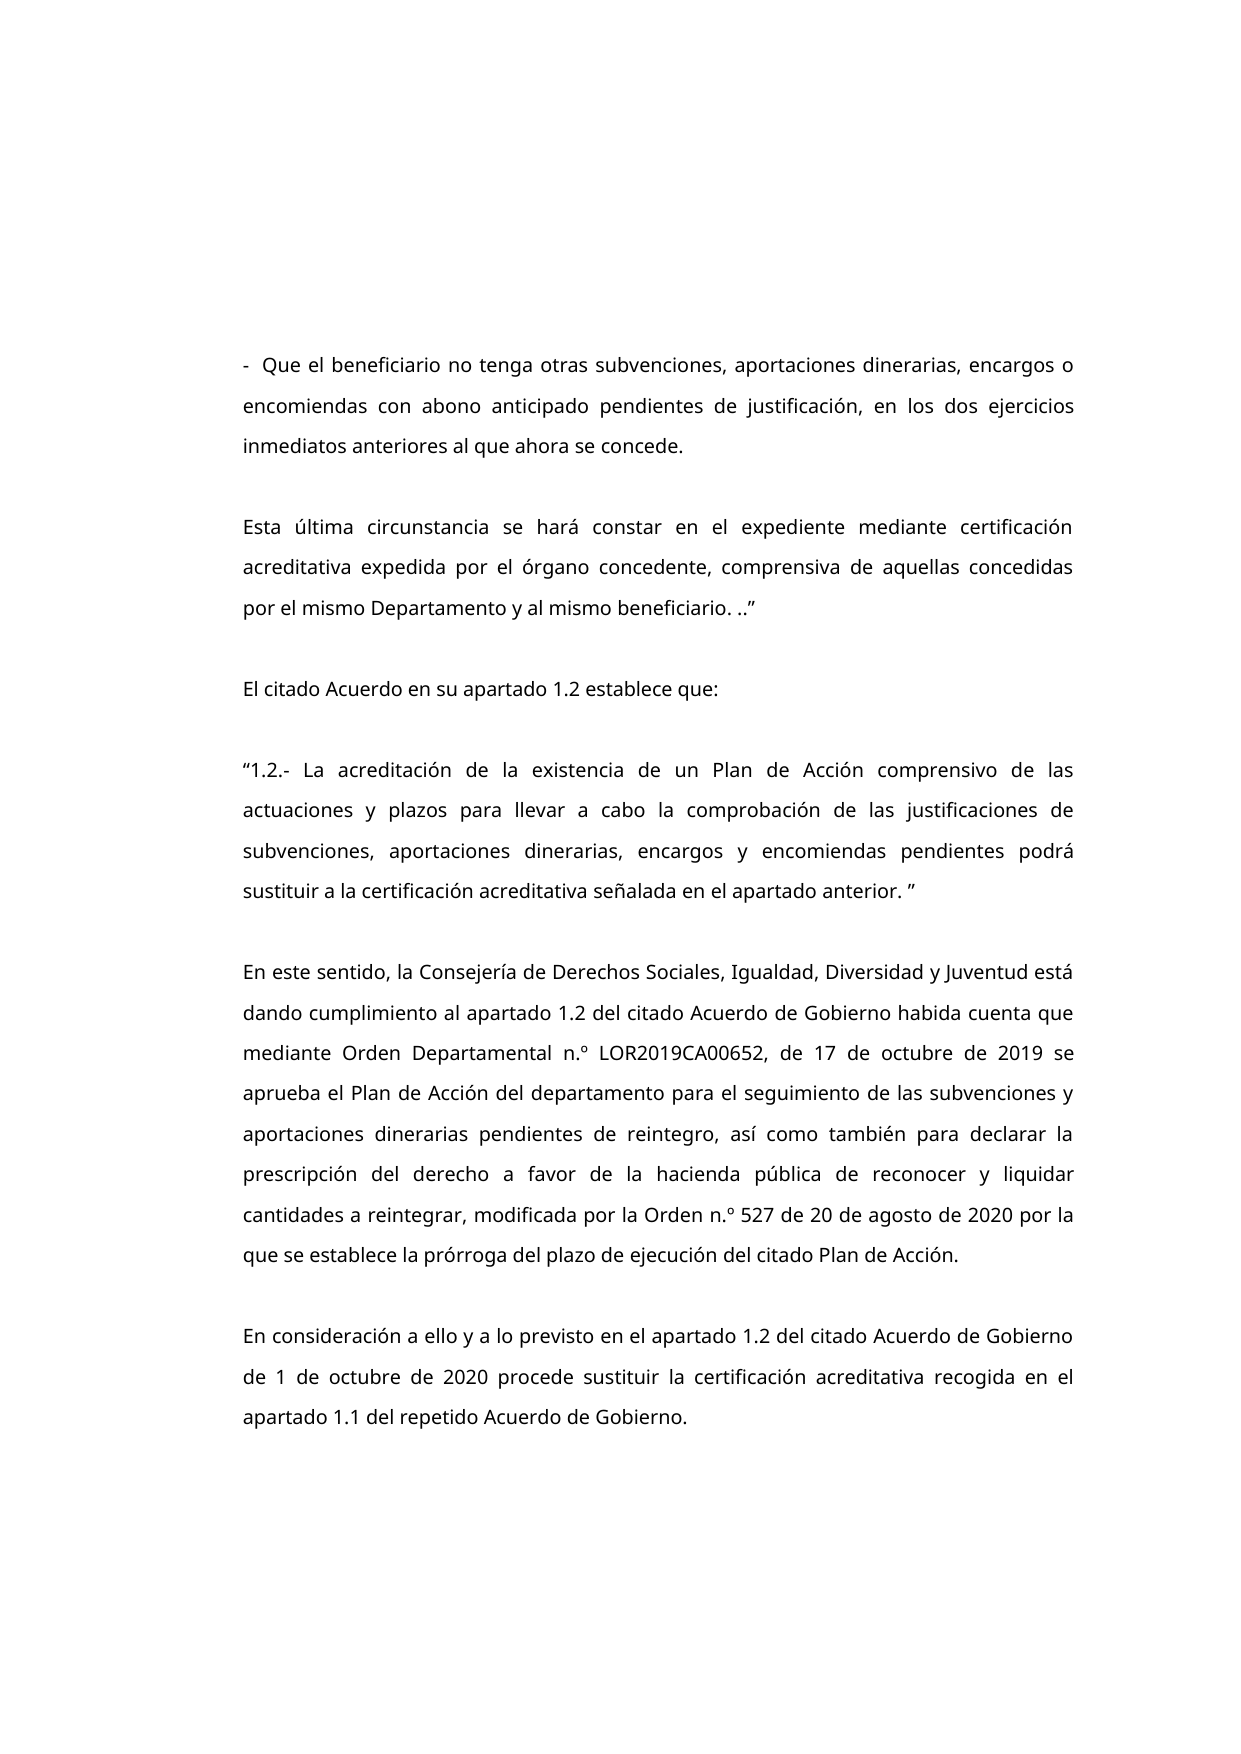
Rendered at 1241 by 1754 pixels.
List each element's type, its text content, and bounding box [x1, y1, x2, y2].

text Esta última circunstancia se hará constar en el expediente mediante certificación acreditativa expedida por el órgano concedente, comprensiva de aquellas concedidas por el mismo Departamento y al mismo beneficiario. ..” [243, 513, 1074, 621]
list Que el beneficiario no tenga otras subvenciones, aportaciones dinerarias, encargos o encomiendas con abono anticipado pendientes de justificación, en los dos ejercicios inmediatos anteriores al que ahora se concede. [243, 352, 1074, 459]
text “1.2.- La acreditación de la existencia de un Plan de Acción comprensivo de las actuaciones y plazos para llevar a cabo la comprobación de las justificaciones de subvenciones, aportaciones dinerarias, encargos y encomiendas pendientes podrá sustituir a la certificación acreditativa señalada en el apartado anterior. ” [243, 756, 1074, 904]
text El citado Acuerdo en su apartado 1.2 establece que: [243, 675, 1180, 702]
text En este sentido, la Consejería de Derechos Sociales, Igualdad, Diversidad y Juventud está dando cumplimiento al apartado 1.2 del citado Acuerdo de Gobierno habida cuenta que mediante Orden Departamental n.º LOR2019CA00652, de 17 de octubre de 2019 se aprueba el Plan de Acción del departamento para el seguimiento de las subvenciones y aportaciones dinerarias pendientes de reintegro, así como también para declarar la prescripción del derecho a favor de la hacienda pública de reconocer y liquidar cantidades a reintegrar, modificada por la Orden n.º 527 de 20 de agosto de 2020 por la que se establece la prórroga del plazo de ejecución del citado Plan de Acción. [243, 958, 1074, 1268]
text En consideración a ello y a lo previsto en el apartado 1.2 del citado Acuerdo de Gobierno de 1 de octubre de 2020 procede sustituir la certificación acreditativa recogida en el apartado 1.1 del repetido Acuerdo de Gobierno. [243, 1323, 1074, 1430]
